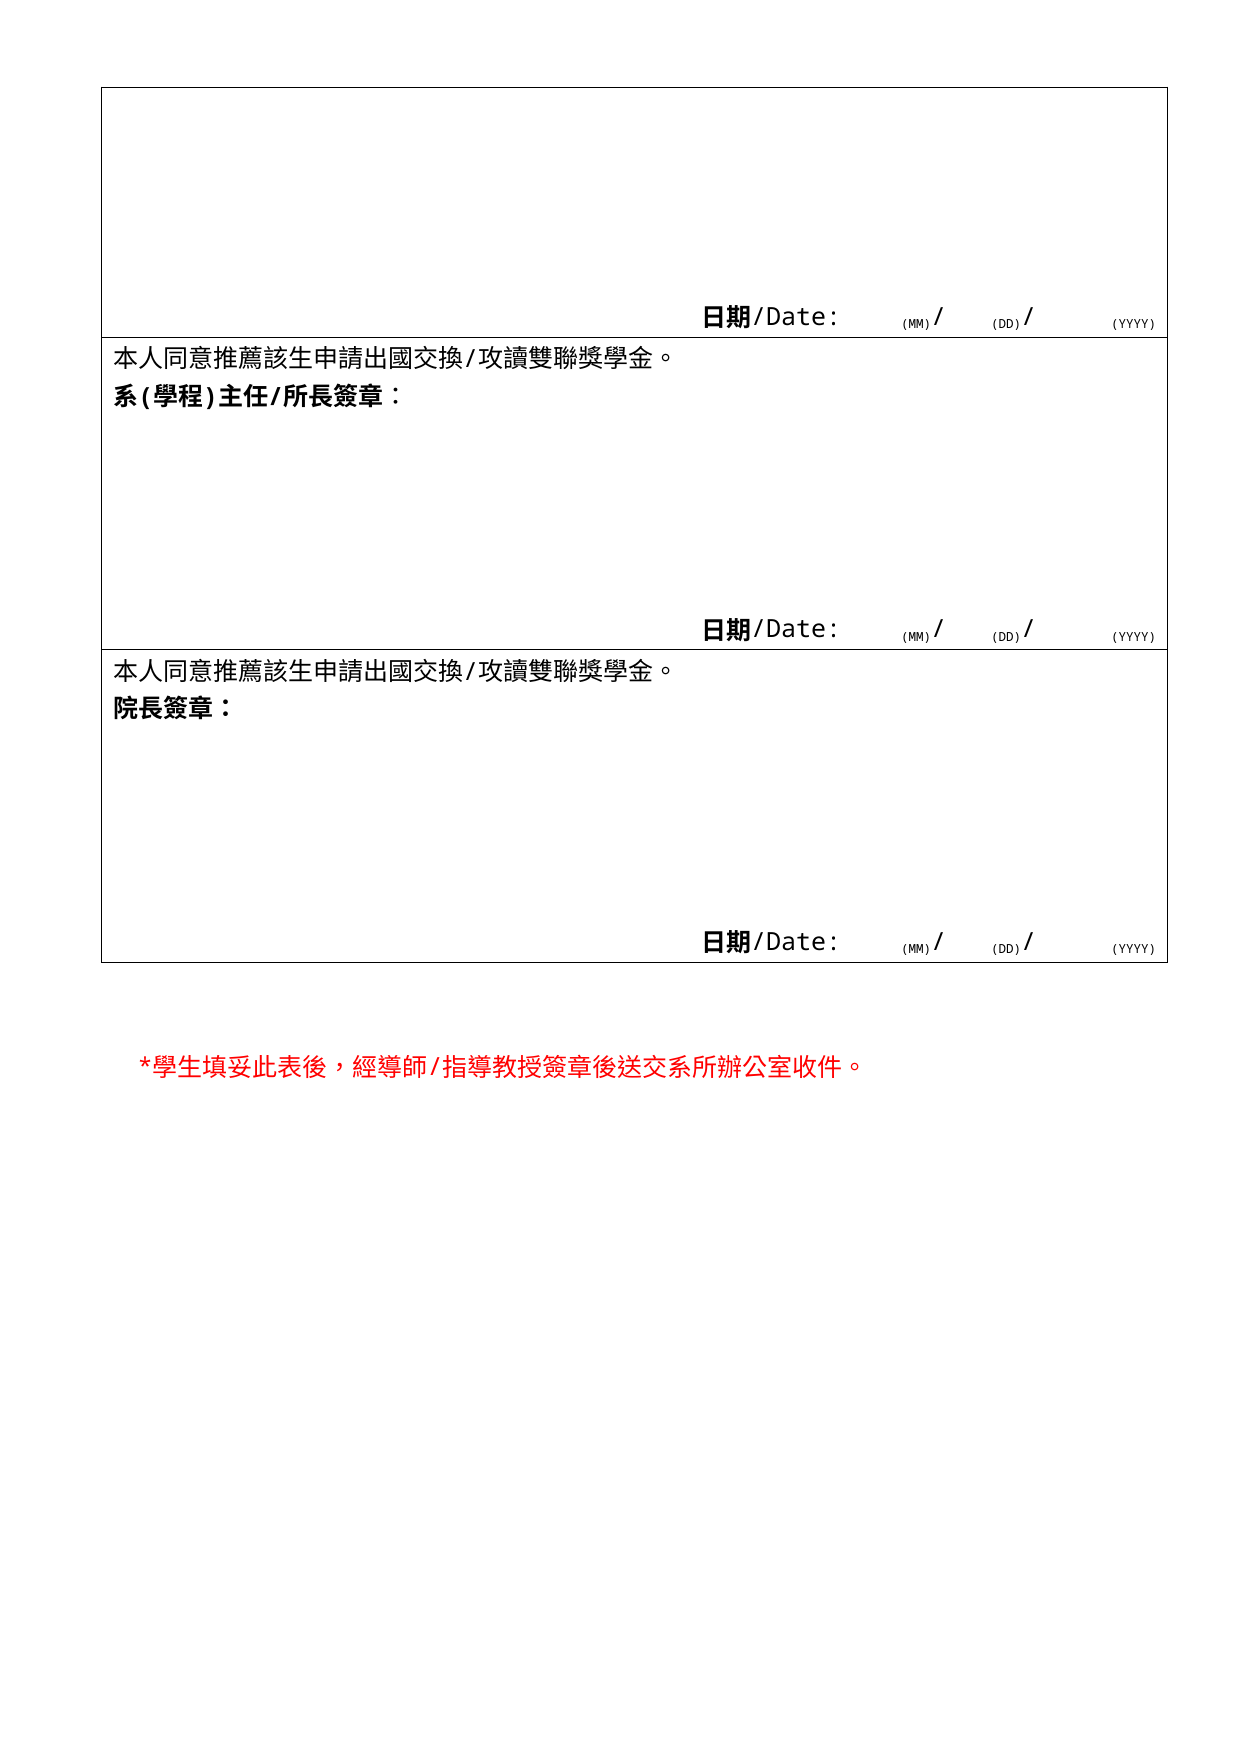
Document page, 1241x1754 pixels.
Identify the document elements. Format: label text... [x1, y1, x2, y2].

text *學生填妥此表後，經導師/指導教授簽章後送交系所辦公室收件。 [137, 1024, 1240, 1087]
table_cell 日期/Date: (MM)/ (DD)/ (YYYY) [102, 88, 1167, 337]
table_cell 本人同意推薦該生申請出國交換/攻讀雙聯獎學金。 院長簽章： 日期/Date: (MM)/ (DD)/ (YYYY) [102, 650, 1167, 962]
table_cell 本人同意推薦該生申請出國交換/攻讀雙聯獎學金。 系(學程)主任/所長簽章： 日期/Date: (MM)/ (DD)/ (YYYY) [102, 338, 1167, 649]
